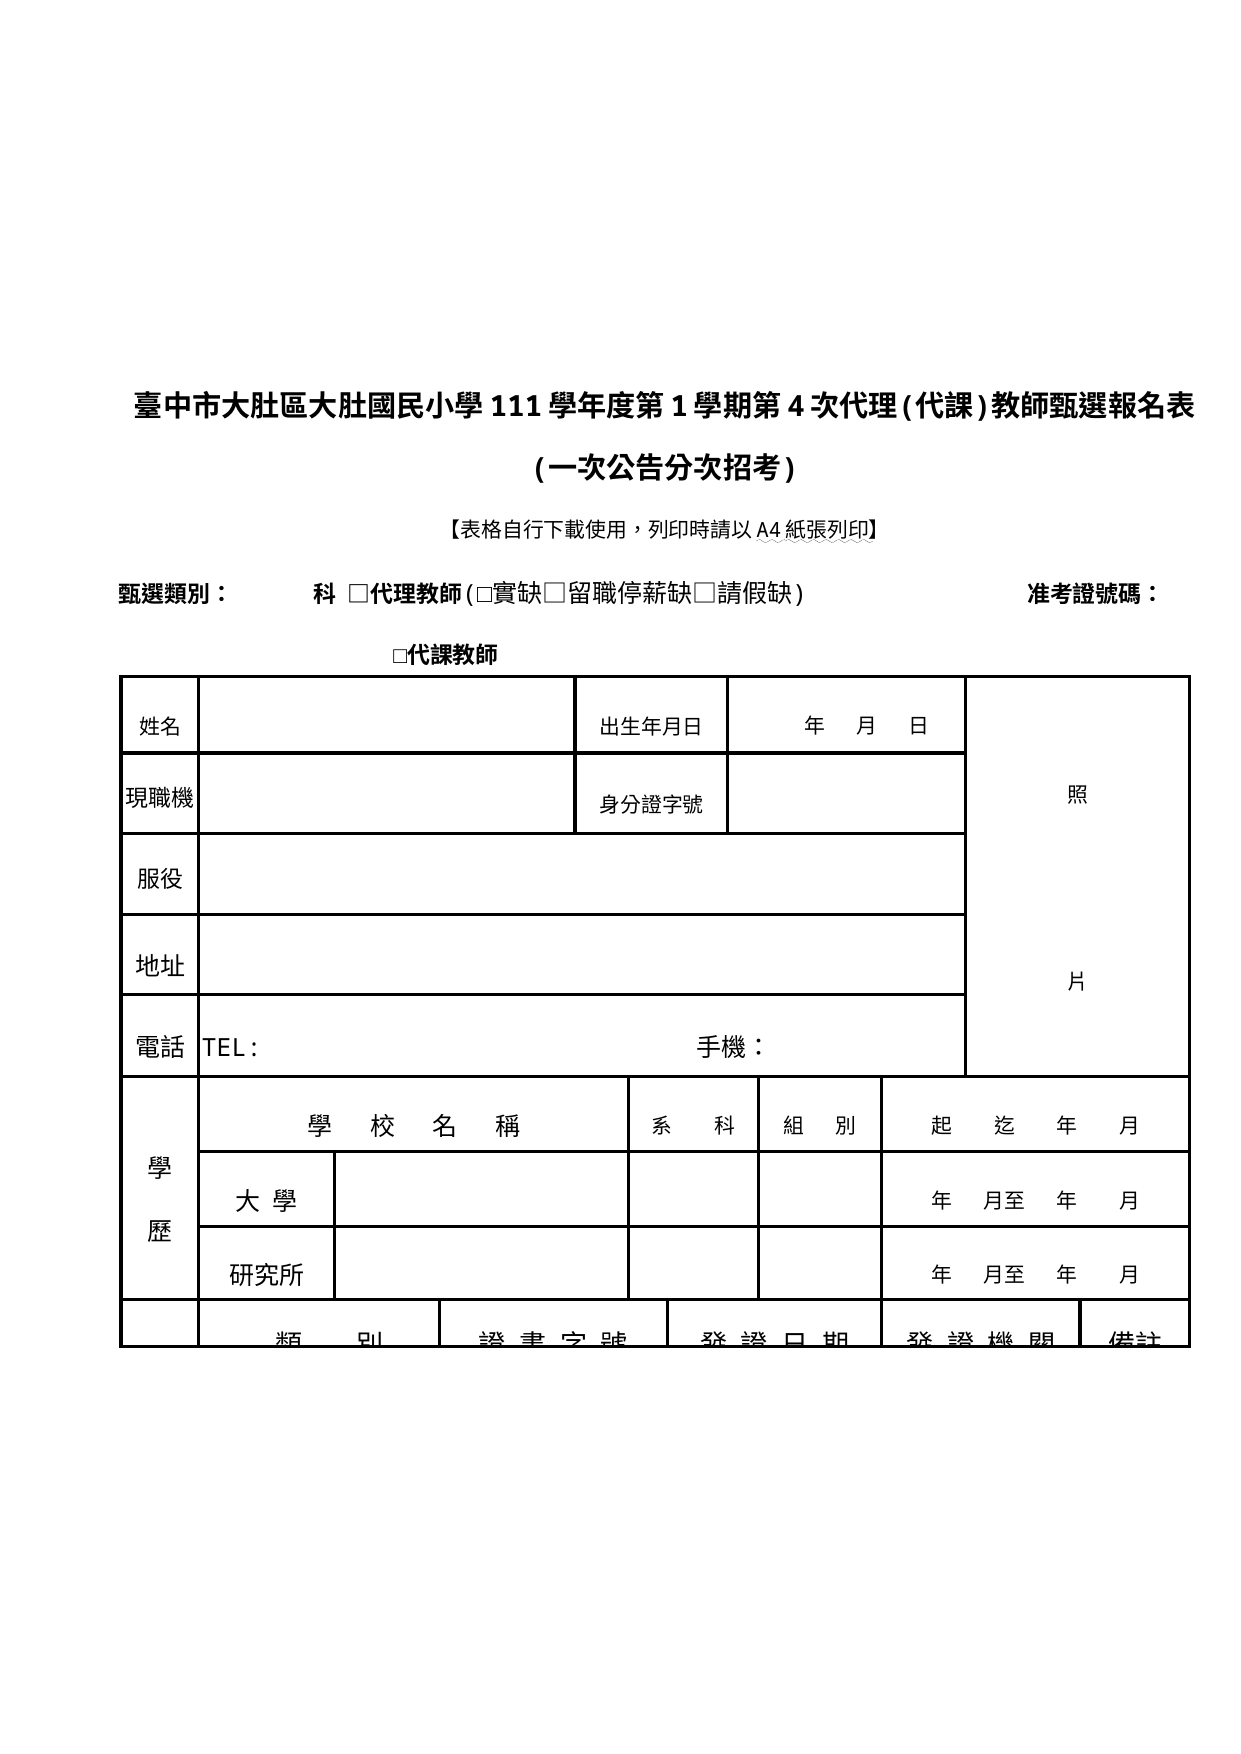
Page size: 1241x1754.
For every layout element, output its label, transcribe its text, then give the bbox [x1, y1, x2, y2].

table_cell 發 證 日 期 [669, 1301, 880, 1345]
table_cell 系 科 [630, 1078, 757, 1149]
table_cell 年 月至 年 月 [883, 1153, 1188, 1225]
table_cell [200, 755, 573, 832]
text 臺中市大肚區大肚國民小學111學年度第1學期第4次代理(代課)教師甄選報名表 (一次公告分次招考) [118, 362, 1211, 487]
table_cell [729, 755, 964, 832]
table_cell [760, 1228, 880, 1298]
table_cell 類 別 [200, 1301, 438, 1345]
table_cell [336, 1153, 627, 1225]
table_cell 組 別 [760, 1078, 880, 1149]
table_header 姓名 [123, 678, 197, 751]
text 【表格自行下載使用，列印時請以A4紙張列印】 [118, 487, 1211, 550]
table_cell 電話 [123, 996, 197, 1075]
table_header [200, 678, 573, 751]
table_cell 學 歷 [123, 1078, 197, 1298]
table_cell [630, 1153, 757, 1225]
table_cell 身分證字號 [577, 755, 726, 832]
table_cell 起 迄 年 月 [883, 1078, 1188, 1149]
table_cell 服役 情形 [123, 835, 197, 913]
table_cell 應 繳 驗 證 件 [123, 1301, 197, 1345]
table_cell TEL: 手機： [200, 996, 964, 1075]
text □代課教師 [118, 612, 1211, 675]
table_cell 備註 [1082, 1301, 1188, 1345]
table_cell [200, 916, 964, 993]
text 甄選類別： 科 □代理教師(□實缺□留職停薪缺□請假缺) 准考證號碼： [118, 550, 1211, 612]
table_cell 大 學 [200, 1153, 333, 1225]
table_cell 研究所 [200, 1228, 333, 1298]
table_cell [760, 1153, 880, 1225]
table_cell [630, 1228, 757, 1298]
table_header 出生年月日 [577, 678, 726, 751]
table_cell 發 證 機 關 [883, 1301, 1078, 1345]
table_header 照 片 [967, 678, 1188, 1075]
table_cell 年 月至 年 月 [883, 1228, 1188, 1298]
table_cell 證 書 字 號 [441, 1301, 666, 1345]
table_header 年 月 日 [729, 678, 964, 751]
table_cell □免役 □役畢 □服役中 [200, 835, 964, 913]
table_cell 現職機關學校 [123, 755, 197, 832]
table_cell [336, 1228, 627, 1298]
table_cell 學 校 名 稱 [200, 1078, 627, 1149]
table_cell 地址 [123, 916, 197, 993]
